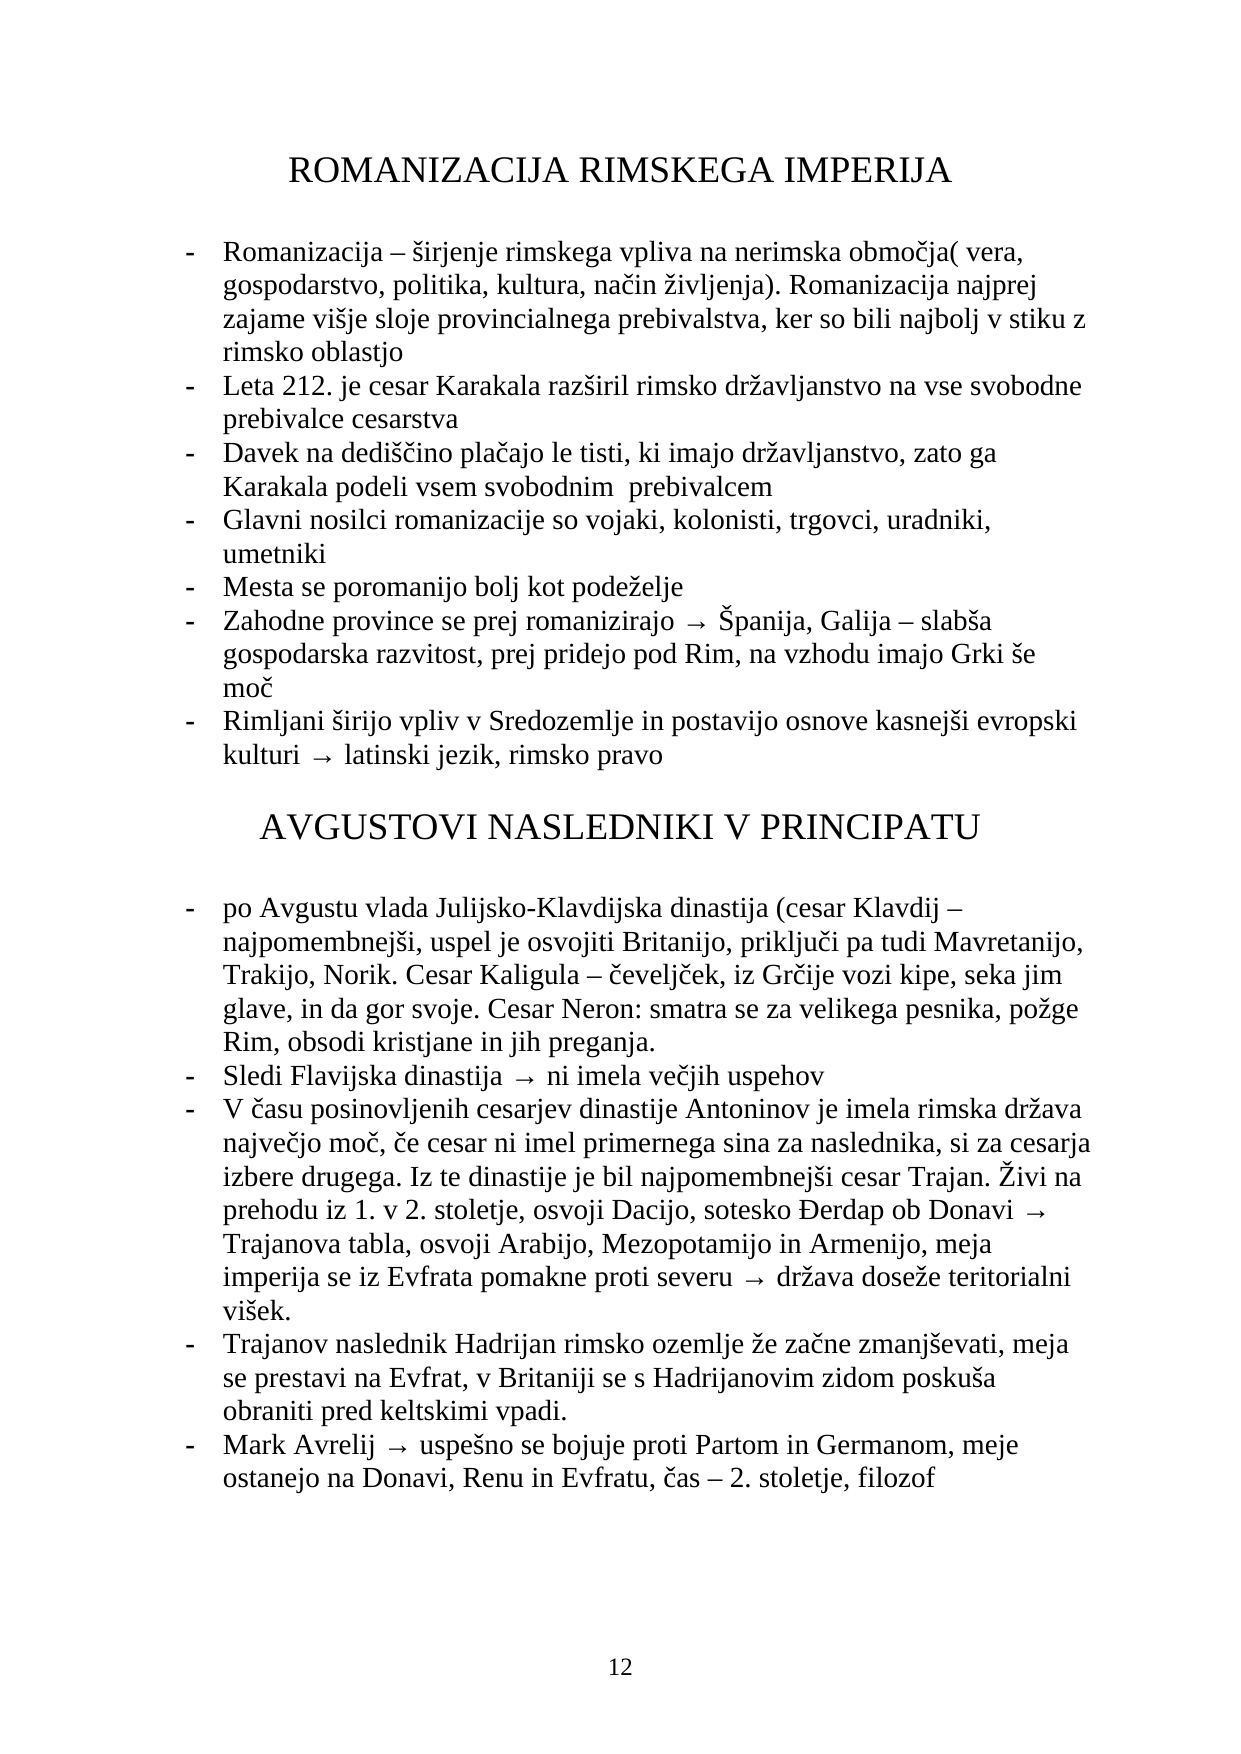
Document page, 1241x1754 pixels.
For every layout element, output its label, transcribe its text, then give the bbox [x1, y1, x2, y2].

list Romanizacija – širjenje rimskega vpliva na nerimska območja( vera, gospodarstvo, politika, kultura, način življenja). Romanizacija najprej zajame višje sloje provincialnega prebivalstva, ker so bili najbolj v stiku z rimsko oblastjo [185, 234, 1093, 368]
text AVGUSTOVI NASLEDNIKI V PRINCIPATU [148, 804, 1093, 847]
list Leta 212. je cesar Karakala razširil rimsko državljanstvo na vse svobodne prebivalce cesarstva [185, 368, 1093, 435]
list Mesta se poromanijo bolj kot podeželje [185, 569, 1093, 603]
list Trajanov naslednik Hadrijan rimsko ozemlje že začne zmanjševati, meja se prestavi na Evfrat, v Britaniji se s Hadrijanovim zidom poskuša obraniti pred keltskimi vpadi. [185, 1326, 1093, 1427]
list Davek na dediščino plačajo le tisti, ki imajo državljanstvo, zato ga Karakala podeli vsem svobodnim prebivalcem [185, 435, 1093, 502]
list V času posinovljenih cesarjev dinastije Antoninov je imela rimska država največjo moč, če cesar ni imel primernega sina za naslednika, si za cesarja izbere drugega. Iz te dinastije je bil najpomembnejši cesar Trajan. Živi na prehodu iz 1. v 2. stoletje, osvoji Dacijo, sotesko Đerdap ob Donavi → Trajanova tabla, osvoji Arabijo, Mezopotamijo in Armenijo, meja imperija se iz Evfrata pomakne proti severu → država doseže teritorialni višek. [185, 1092, 1093, 1326]
list Mark Avrelij → uspešno se bojuje proti Partom in Germanom, meje ostanejo na Donavi, Renu in Evfratu, čas – 2. stoletje, filozof [185, 1427, 1093, 1494]
list po Avgustu vlada Julijsko-Klavdijska dinastija (cesar Klavdij – najpomembnejši, uspel je osvojiti Britanijo, priključi pa tudi Mavretanijo, Trakijo, Norik. Cesar Kaligula – čeveljček, iz Grčije vozi kipe, seka jim glave, in da gor svoje. Cesar Neron: smatra se za velikega pesnika, požge Rim, obsodi kristjane in jih preganja. [185, 890, 1093, 1058]
list Sledi Flavijska dinastija → ni imela večjih uspehov [185, 1058, 1093, 1092]
text ROMANIZACIJA RIMSKEGA IMPERIJA [148, 148, 1093, 191]
list Rimljani širijo vpliv v Sredozemlje in postavijo osnove kasnejši evropski kulturi → latinski jezik, rimsko pravo [185, 703, 1093, 771]
list Zahodne province se prej romanizirajo → Španija, Galija – slabša gospodarska razvitost, prej pridejo pod Rim, na vzhodu imajo Grki še moč [185, 603, 1093, 703]
list Glavni nosilci romanizacije so vojaki, kolonisti, trgovci, uradniki, umetniki [185, 502, 1093, 569]
